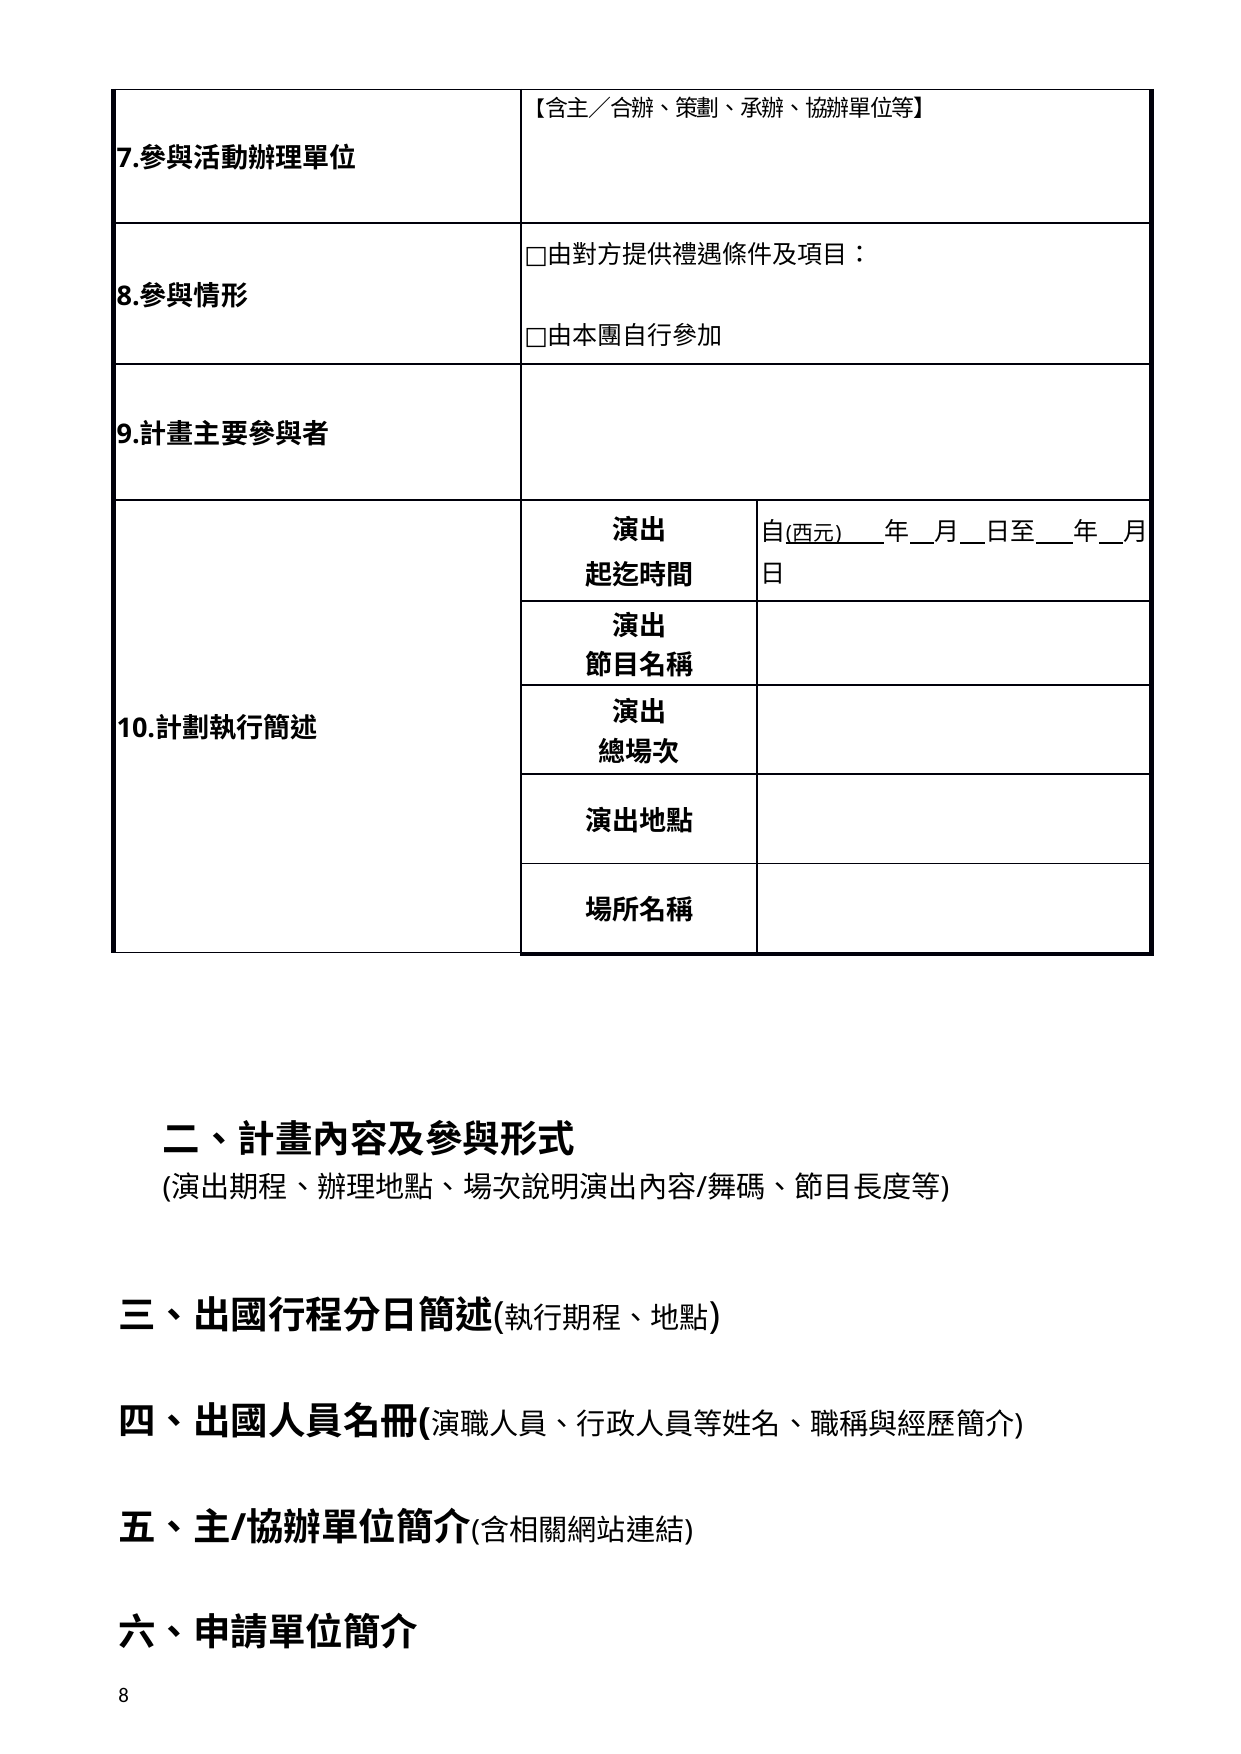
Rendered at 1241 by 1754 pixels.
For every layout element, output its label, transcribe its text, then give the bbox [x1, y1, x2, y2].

table_cell 自(西元) 年 月 日至 年 月 日 [758, 501, 1149, 600]
table_cell 7.參與活動辦理單位 [116, 90, 520, 222]
table_cell 【含主／合辦、策劃、承辦、協辦單位等】 [522, 90, 1149, 222]
text 四、出國人員名冊(演職人員、行政人員等姓名、職稱與經歷簡介) [118, 1391, 1181, 1445]
table_cell [758, 775, 1149, 862]
table_cell 演出 節目名稱 [522, 602, 756, 684]
text 六、申請單位簡介 [118, 1602, 1181, 1656]
table_cell □由對方提供禮遇條件及項目： □由本團自行參加 [522, 224, 1149, 363]
table_cell [758, 686, 1149, 773]
text 五、主/協辦單位簡介(含相關網站連結) [118, 1496, 1181, 1551]
text 二、計畫內容及參與形式 [162, 1109, 1181, 1163]
table_cell [758, 602, 1149, 684]
text (演出期程、辦理地點、場次說明演出內容/舞碼、節目長度等) [162, 1163, 1181, 1206]
table_cell 9.計畫主要參與者 [116, 365, 520, 499]
table_cell [522, 365, 1149, 499]
table_cell 場所名稱 [522, 864, 756, 951]
table_cell 演出 總場次 [522, 686, 756, 773]
table_cell 10.計劃執行簡述 [116, 501, 520, 951]
table_cell [758, 864, 1149, 951]
table_cell 演出 起迄時間 [522, 501, 756, 600]
table_cell 演出地點 [522, 775, 756, 862]
text 三、出國行程分日簡述(執行期程、地點) [118, 1285, 1181, 1340]
table_cell 8.參與情形 [116, 224, 520, 363]
